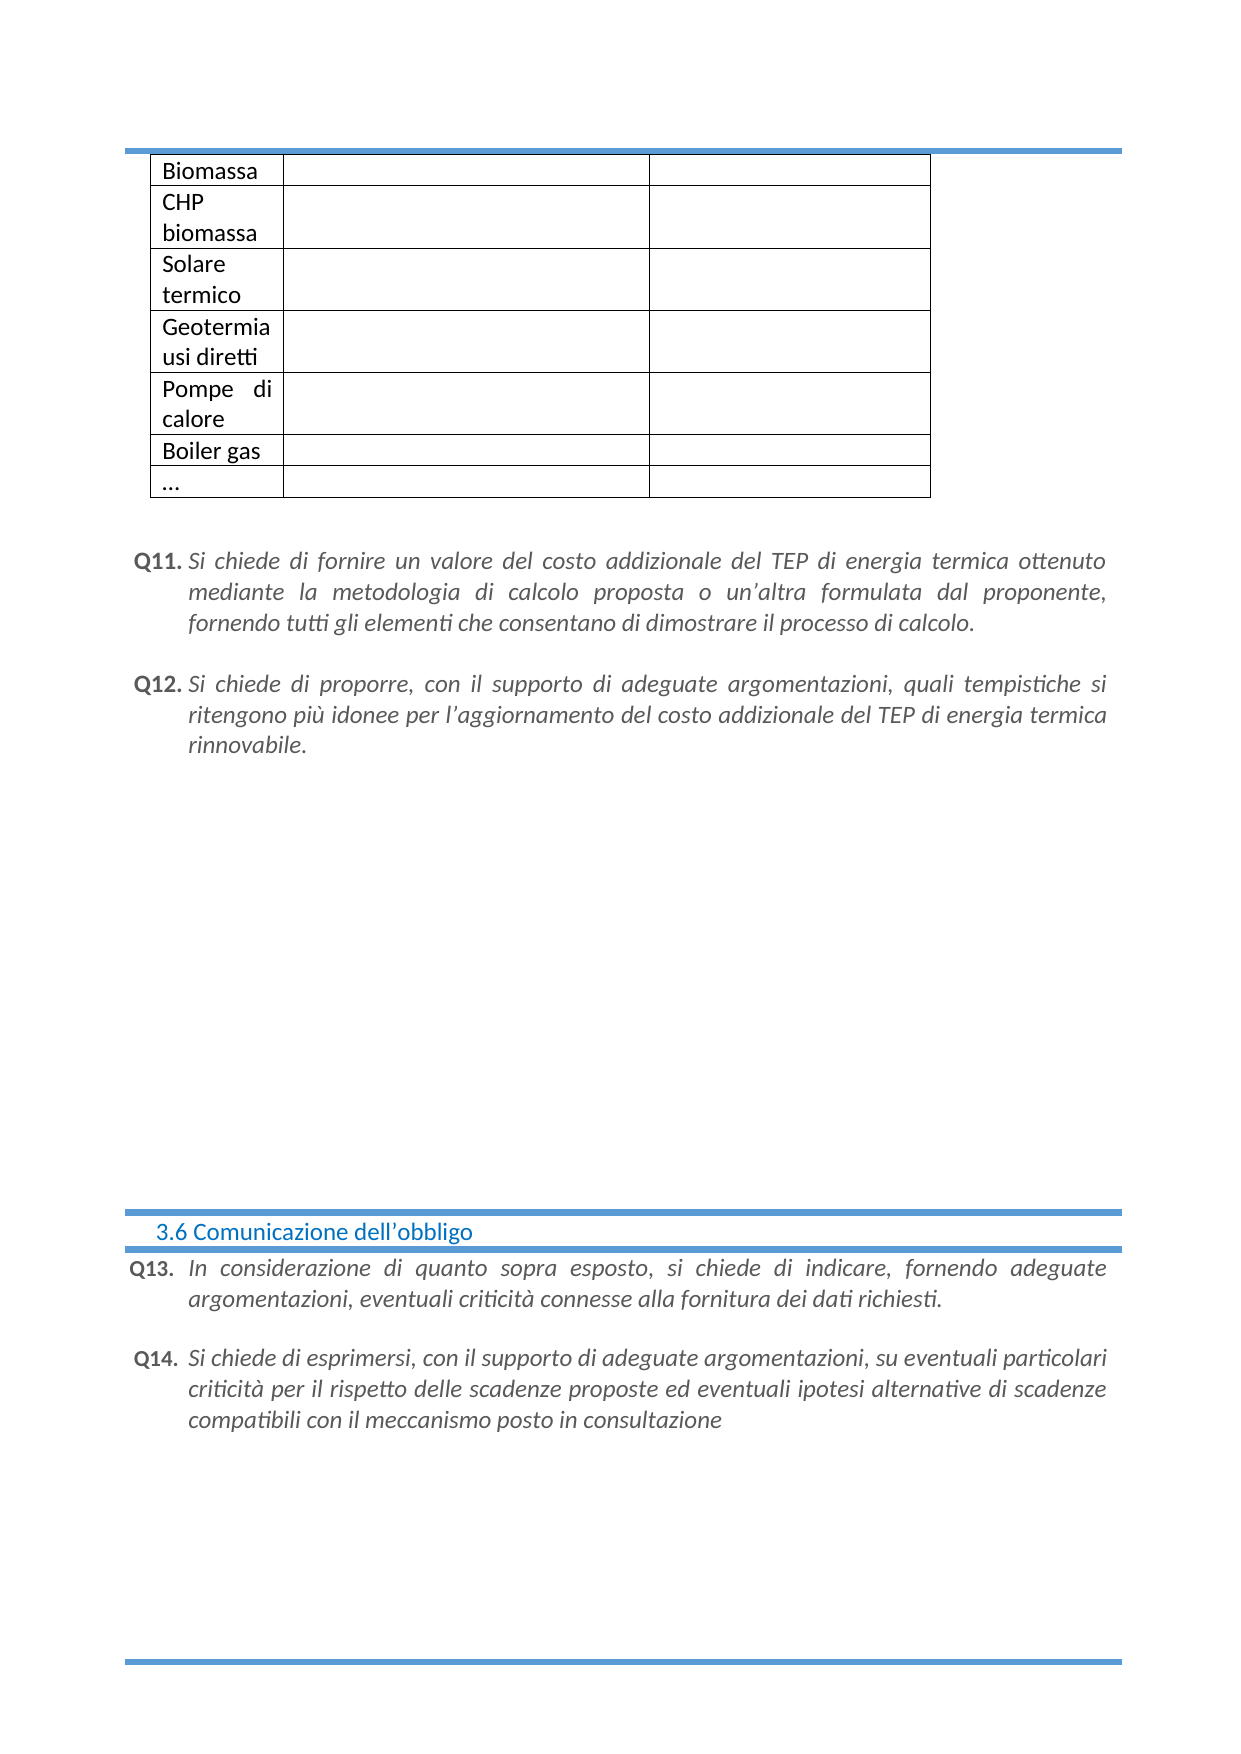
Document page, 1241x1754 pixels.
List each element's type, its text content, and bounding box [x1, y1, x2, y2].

table_cell [284, 373, 649, 434]
table_cell [284, 186, 649, 247]
table_cell [650, 373, 930, 434]
list Comunicazione dell’obbligo [156, 1216, 1122, 1246]
table_cell [284, 311, 649, 372]
table_cell Boiler gas [151, 435, 283, 465]
table_header Si chiede di proporre, con il supporto di adeguate argomentazioni, quale tecnologia di produzione dell’energia rinnovabile possa essere assunta come benchmark rappresentativo del costo di produzione dell’energia termica rinnovabile Fornire i valori di costo per le seguenti tecnologie Si chiede di fornire un valore del costo addizionale del TEP di energia termica ottenuto mediante la metodologia di calcolo proposta o un’altra formulata dal proponente, fornendo tutti gli elementi che consentano di dimostrare il processo di calcolo. Si chiede di proporre, con il supporto di adeguate argomentazioni, quali tempistiche si ritengono più idonee per l’aggiornamento del costo addizionale del TEP di energia termica rinnovabile. [125, 154, 1122, 1209]
table_cell [650, 249, 930, 309]
table_cell [650, 466, 930, 497]
table_cell [284, 466, 649, 497]
table_cell [284, 249, 649, 309]
table_cell [650, 311, 930, 372]
table_cell [650, 155, 930, 185]
table_cell [284, 155, 649, 185]
table_header In considerazione di quanto sopra esposto, si chiede di indicare, fornendo adeguate argomentazioni, eventuali criticità connesse alla fornitura dei dati richiesti. Si chiede di esprimersi, con il supporto di adeguate argomentazioni, su eventuali particolari criticità per il rispetto delle scadenze proposte ed eventuali ipotesi alternative di scadenze compatibili con il meccanismo posto in consultazione [125, 1253, 1122, 1659]
table_cell Pompe di calore [151, 373, 283, 434]
table_cell [650, 186, 930, 247]
table_cell Biomassa [151, 155, 283, 185]
table_cell Solare termico [151, 249, 283, 309]
table_cell [284, 435, 649, 465]
table_cell … [151, 466, 283, 497]
table_cell Geotermia usi diretti [151, 311, 283, 372]
table_cell [650, 435, 930, 465]
table_cell CHP biomassa [151, 186, 283, 247]
